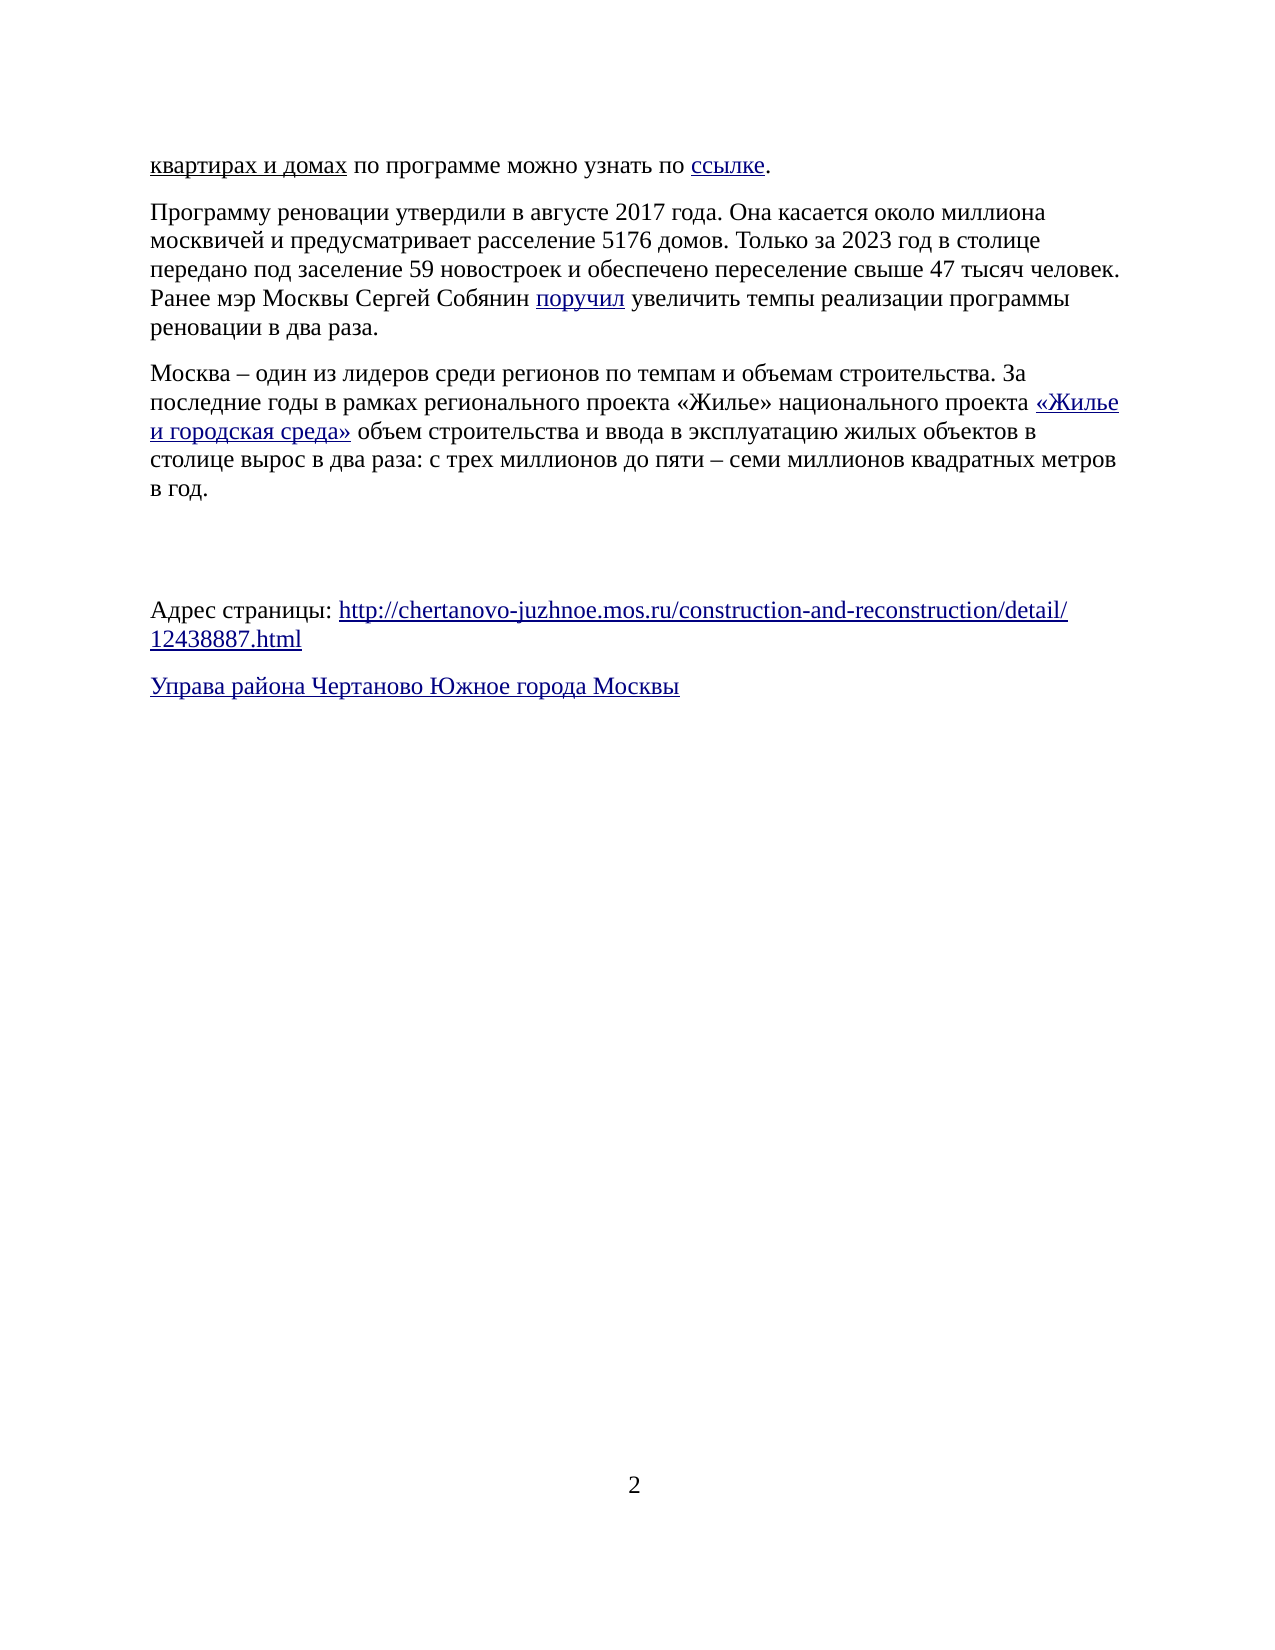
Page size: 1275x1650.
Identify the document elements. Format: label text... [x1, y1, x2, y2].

text квартирах и домах по программе можно узнать по ссылке. [150, 150, 1125, 179]
text Управа района Чертаново Южное города Москвы [150, 671, 1125, 699]
text Адрес страницы: http://chertanovo-juzhnoe.mos.ru/construction-and-reconstruction/detail/12438887.html [150, 595, 1125, 653]
text Программу реновации утвердили в августе 2017 года. Она касается около миллиона москвичей и предусматривает расселение 5176 домов. Только за 2023 год в столице передано под заселение 59 новостроек и обеспечено переселение свыше 47 тысяч человек. Ранее мэр Москвы Сергей Собянин поручил увеличить темпы реализации программы реновации в два раза. [150, 197, 1125, 340]
text Москва – один из лидеров среди регионов по темпам и объемам строительства. За последние годы в рамках регионального проекта «Жилье» национального проекта «Жилье и городская среда» объем строительства и ввода в эксплуатацию жилых объектов в столице вырос в два раза: с трех миллионов до пяти – семи миллионов квадратных метров в год. [150, 358, 1125, 502]
